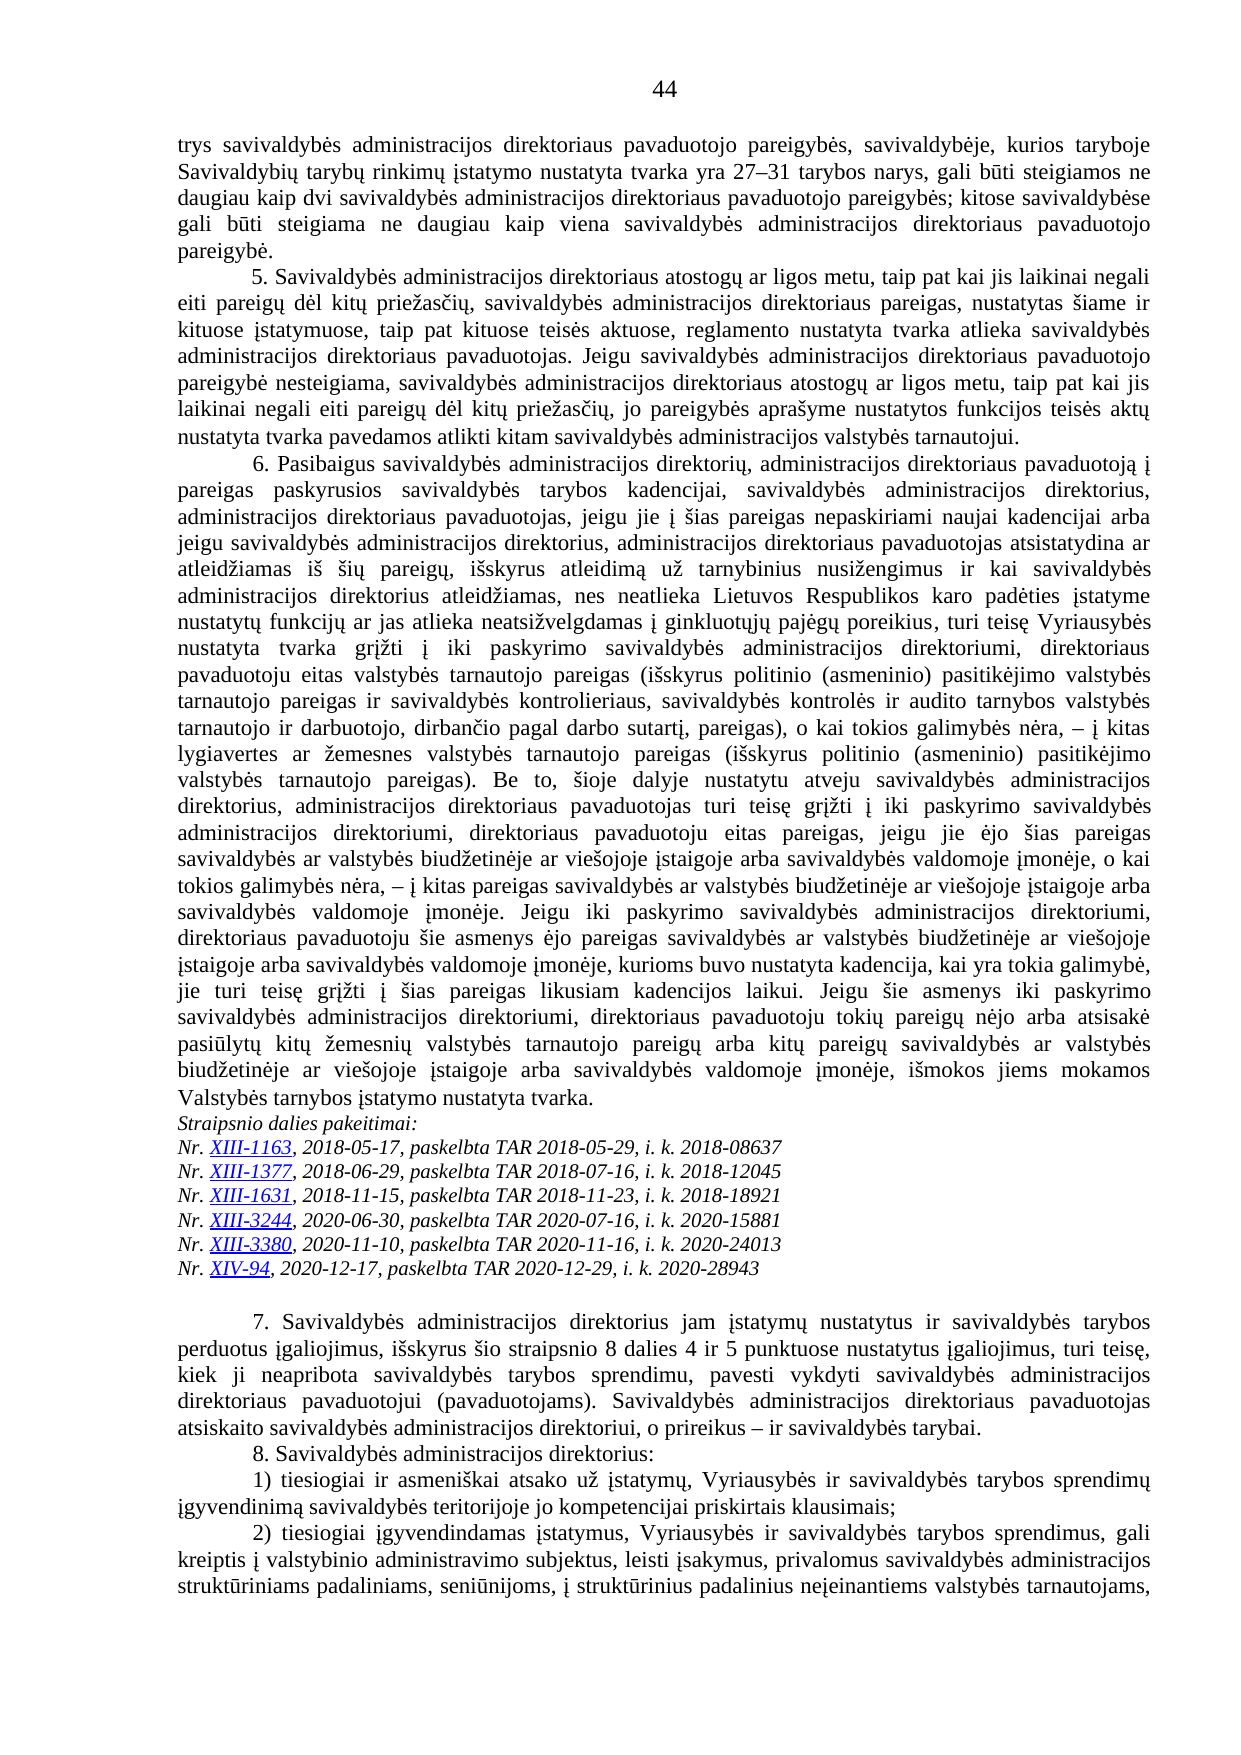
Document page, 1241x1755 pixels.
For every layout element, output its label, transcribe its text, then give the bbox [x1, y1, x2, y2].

text 8. Savivaldybės administracijos direktorius: [177, 1440, 1152, 1467]
text 5. Savivaldybės administracijos direktoriaus atostogų ar ligos metu, taip pat kai jis laikinai negali eiti pareigų dėl kitų priežasčių, savivaldybės administracijos direktoriaus pareigas, nustatytas šiame ir kituose įstatymuose, taip pat kituose teisės aktuose, reglamento nustatyta tvarka atlieka savivaldybės administracijos direktoriaus pavaduotojas. Jeigu savivaldybės administracijos direktoriaus pavaduotojo pareigybė nesteigiama, savivaldybės administracijos direktoriaus atostogų ar ligos metu, taip pat kai jis laikinai negali eiti pareigų dėl kitų priežasčių, jo pareigybės aprašyme nustatytos funkcijos teisės aktų nustatyta tvarka pavedamos atlikti kitam savivaldybės administracijos valstybės tarnautojui. [177, 263, 1152, 450]
text Nr. XIII-1631, 2018-11-15, paskelbta TAR 2018-11-23, i. k. 2018-18921 [177, 1183, 1152, 1207]
text trys savivaldybės administracijos direktoriaus pavaduotojo pareigybės, savivaldybėje, kurios taryboje Savivaldybių tarybų rinkimų įstatymo nustatyta tvarka yra 27–31 tarybos narys, gali būti steigiamos ne daugiau kaip dvi savivaldybės administracijos direktoriaus pavaduotojo pareigybės; kitose savivaldybėse gali būti steigiama ne daugiau kaip viena savivaldybės administracijos direktoriaus pavaduotojo pareigybė. [177, 131, 1152, 263]
text 2) tiesiogiai įgyvendindamas įstatymus, Vyriausybės ir savivaldybės tarybos sprendimus, gali kreiptis į valstybinio administravimo subjektus, leisti įsakymus, privalomus savivaldybės administracijos struktūriniams padaliniams, seniūnijoms, į struktūrinius padalinius neįeinantiems valstybės tarnautojams, [177, 1519, 1152, 1598]
text Nr. XIII-3244, 2020-06-30, paskelbta TAR 2020-07-16, i. k. 2020-15881 [177, 1207, 1152, 1232]
text 7. Savivaldybės administracijos direktorius jam įstatymų nustatytus ir savivaldybės tarybos perduotus įgaliojimus, išskyrus šio straipsnio 8 dalies 4 ir 5 punktuose nustatytus įgaliojimus, turi teisę, kiek ji neapribota savivaldybės tarybos sprendimu, pavesti vykdyti savivaldybės administracijos direktoriaus pavaduotojui (pavaduotojams). Savivaldybės administracijos direktoriaus pavaduotojas atsiskaito savivaldybės administracijos direktoriui, o prireikus – ir savivaldybės tarybai. [177, 1308, 1152, 1440]
text Nr. XIII-1163, 2018-05-17, paskelbta TAR 2018-05-29, i. k. 2018-08637 [177, 1135, 1152, 1159]
text Nr. XIII-1377, 2018-06-29, paskelbta TAR 2018-07-16, i. k. 2018-12045 [177, 1159, 1152, 1183]
text Nr. XIV-94, 2020-12-17, paskelbta TAR 2020-12-29, i. k. 2020-28943 [177, 1256, 1152, 1280]
text 1) tiesiogiai ir asmeniškai atsako už įstatymų, Vyriausybės ir savivaldybės tarybos sprendimų įgyvendinimą savivaldybės teritorijoje jo kompetencijai priskirtais klausimais; [177, 1467, 1152, 1519]
text Straipsnio dalies pakeitimai: [177, 1111, 1152, 1135]
text 6. Pasibaigus savivaldybės administracijos direktorių, administracijos direktoriaus pavaduotoją į pareigas paskyrusios savivaldybės tarybos kadencijai, savivaldybės administracijos direktorius, administracijos direktoriaus pavaduotojas, jeigu jie į šias pareigas nepaskiriami naujai kadencijai arba jeigu savivaldybės administracijos direktorius, administracijos direktoriaus pavaduotojas atsistatydina ar atleidžiamas iš šių pareigų, išskyrus atleidimą už tarnybinius nusižengimus ir kai savivaldybės administracijos direktorius atleidžiamas, nes neatlieka Lietuvos Respublikos karo padėties įstatyme nustatytų funkcijų ar jas atlieka neatsižvelgdamas į ginkluotųjų pajėgų poreikius, turi teisę Vyriausybės nustatyta tvarka grįžti į iki paskyrimo savivaldybės administracijos direktoriumi, direktoriaus pavaduotoju eitas valstybės tarnautojo pareigas (išskyrus politinio (asmeninio) pasitikėjimo valstybės tarnautojo pareigas ir savivaldybės kontrolieriaus, savivaldybės kontrolės ir audito tarnybos valstybės tarnautojo ir darbuotojo, dirbančio pagal darbo sutartį, pareigas), o kai tokios galimybės nėra, – į kitas lygiavertes ar žemesnes valstybės tarnautojo pareigas (išskyrus politinio (asmeninio) pasitikėjimo valstybės tarnautojo pareigas). Be to, šioje dalyje nustatytu atveju savivaldybės administracijos direktorius, administracijos direktoriaus pavaduotojas turi teisę grįžti į iki paskyrimo savivaldybės administracijos direktoriumi, direktoriaus pavaduotoju eitas pareigas, jeigu jie ėjo šias pareigas savivaldybės ar valstybės biudžetinėje ar viešojoje įstaigoje arba savivaldybės valdomoje įmonėje, o kai tokios galimybės nėra, – į kitas pareigas savivaldybės ar valstybės biudžetinėje ar viešojoje įstaigoje arba savivaldybės valdomoje įmonėje. Jeigu iki paskyrimo savivaldybės administracijos direktoriumi, direktoriaus pavaduotoju šie asmenys ėjo pareigas savivaldybės ar valstybės biudžetinėje ar viešojoje įstaigoje arba savivaldybės valdomoje įmonėje, kurioms buvo nustatyta kadencija, kai yra tokia galimybė, jie turi teisę grįžti į šias pareigas likusiam kadencijos laikui. Jeigu šie asmenys iki paskyrimo savivaldybės administracijos direktoriumi, direktoriaus pavaduotoju tokių pareigų nėjo arba atsisakė pasiūlytų kitų žemesnių valstybės tarnautojo pareigų arba kitų pareigų savivaldybės ar valstybės biudžetinėje ar viešojoje įstaigoje arba savivaldybės valdomoje įmonėje, išmokos jiems mokamos Valstybės tarnybos įstatymo nustatyta tvarka. [177, 450, 1152, 1111]
text Nr. XIII-3380, 2020-11-10, paskelbta TAR 2020-11-16, i. k. 2020-24013 [177, 1232, 1152, 1256]
